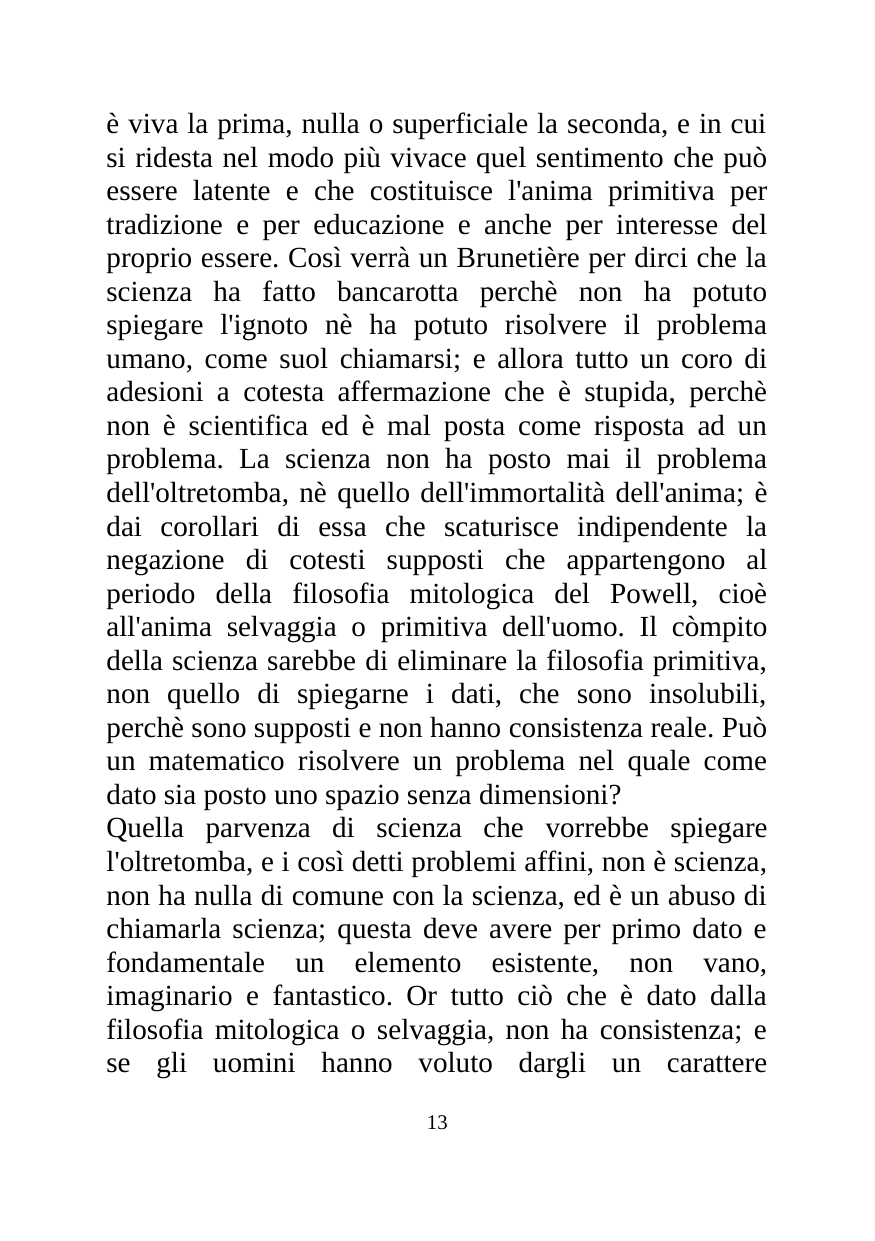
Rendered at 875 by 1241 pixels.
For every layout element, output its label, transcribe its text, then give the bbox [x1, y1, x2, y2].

text è viva la prima, nulla o superficiale la seconda, e in cui si ridesta nel modo più vivace quel sentimento che può essere latente e che costituisce l'anima primitiva per tradizione e per educazione e anche per interesse del proprio essere. Così verrà un Brunetière per dirci che la scienza ha fatto bancarotta perchè non ha potuto spiegare l'ignoto nè ha potuto risolvere il problema umano, come suol chiamarsi; e allora tutto un coro di adesioni a cotesta affermazione che è stupida, perchè non è scientifica ed è mal posta come risposta ad un problema. La scienza non ha posto mai il problema dell'oltretomba, nè quello dell'immortalità dell'anima; è dai corollari di essa che scaturisce indipendente la negazione di cotesti supposti che appartengono al periodo della filosofia mitologica del Powell, cioè all'anima selvaggia o primitiva dell'uomo. Il còmpito della scienza sarebbe di eliminare la filosofia primitiva, non quello di spiegarne i dati, che sono insolubili, perchè sono supposti e non hanno consistenza reale. Può un matematico risolvere un problema nel quale come dato sia posto uno spazio senza dimensioni? [106, 106, 768, 811]
text Quella parvenza di scienza che vorrebbe spiegare l'oltretomba, e i così detti problemi affini, non è scienza, non ha nulla di comune con la scienza, ed è un abuso di chiamarla scienza; questa deve avere per primo dato e fondamentale un elemento esistente, non vano, imaginario e fantastico. Or tutto ciò che è dato dalla filosofia mitologica o selvaggia, non ha consistenza; e se gli uomini hanno voluto dargli un carattere [106, 811, 768, 1079]
